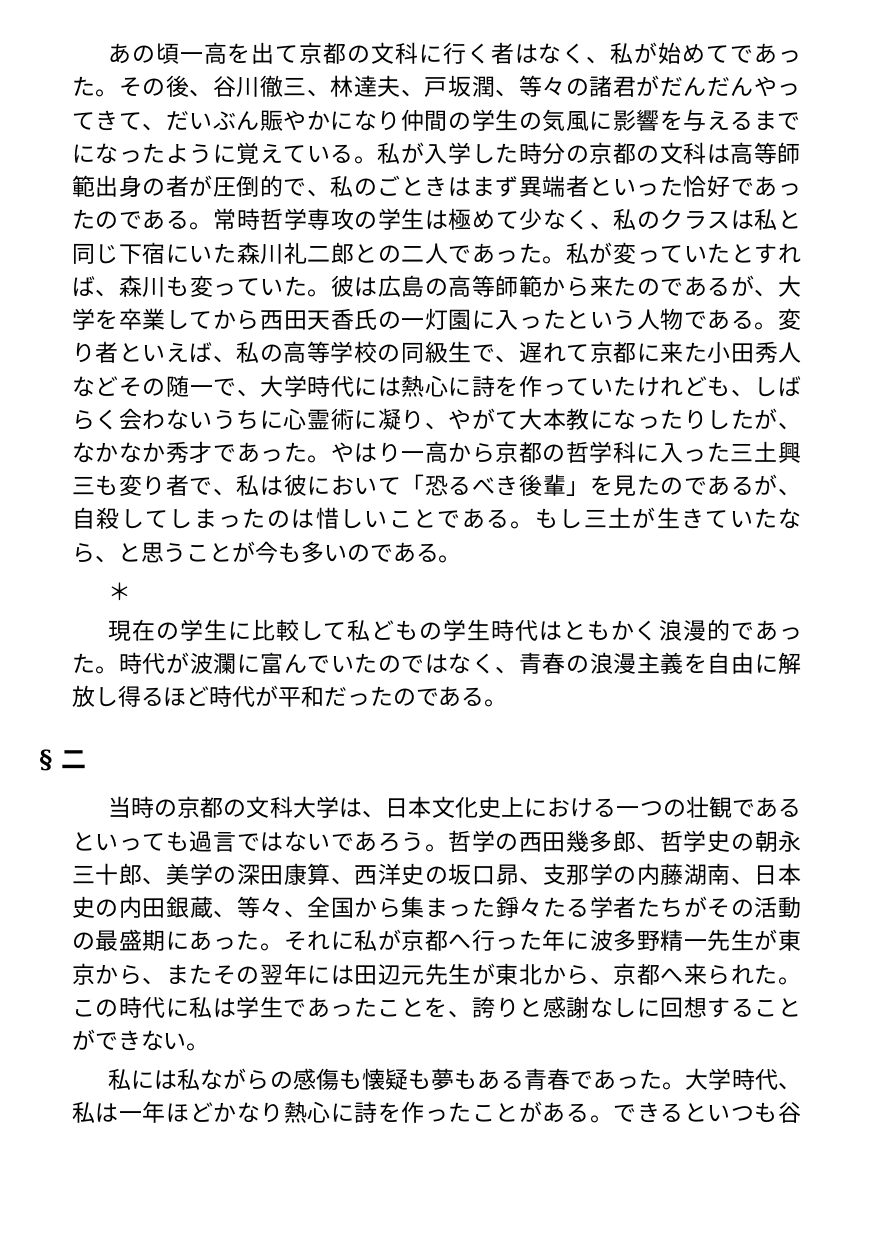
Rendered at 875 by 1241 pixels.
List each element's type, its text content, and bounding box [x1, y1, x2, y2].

text 私には私ながらの感傷も懐疑も夢もある青春であった。大学時代、私は一年ほどかなり熱心に詩を作ったことがある。できるといつも谷 [72, 1062, 802, 1128]
text ＊ [72, 574, 802, 607]
text 現在の学生に比較して私どもの学生時代はともかく浪漫的であった。時代が波瀾に富んでいたのではなく、青春の浪漫主義を自由に解放し得るほど時代が平和だったのである。 [72, 613, 802, 712]
subtitle § 二 [36, 736, 838, 778]
text 当時の京都の文科大学は、日本文化史上における一つの壮観であるといっても過言ではないであろう。哲学の西田幾多郎、哲学史の朝永三十郎、美学の深田康算、西洋史の坂口昴、支那学の内藤湖南、日本史の内田銀蔵、等々、全国から集まった錚々たる学者たちがその活動の最盛期にあった。それに私が京都へ行った年に波多野精一先生が東京から、またその翌年には田辺元先生が東北から、京都へ来られた。この時代に私は学生であったことを、誇りと感謝なしに回想することができない。 [72, 790, 802, 1056]
text あの頃一高を出て京都の文科に行く者はなく、私が始めてであった。その後、谷川徹三、林達夫、戸坂潤、等々の諸君がだんだんやってきて、だいぶん賑やかになり仲間の学生の気風に影響を与えるまでになったように覚えている。私が入学した時分の京都の文科は高等師範出身の者が圧倒的で、私のごときはまず異端者といった恰好であったのである。常時哲学専攻の学生は極めて少なく、私のクラスは私と同じ下宿にいた森川礼二郎との二人であった。私が変っていたとすれば、森川も変っていた。彼は広島の高等師範から来たのであるが、大学を卒業してから西田天香氏の一灯園に入ったという人物である。変り者といえば、私の高等学校の同級生で、遅れて京都に来た小田秀人などその随一で、大学時代には熱心に詩を作っていたけれども、しばらく会わないうちに心霊術に凝り、やがて大本教になったりしたが、なかなか秀才であった。やはり一高から京都の哲学科に入った三土興三も変り者で、私は彼において「恐るべき後輩」を見たのであるが、自殺してしまったのは惜しいことである。もし三土が生きていたなら、と思うことが今も多いのである。 [72, 36, 802, 568]
